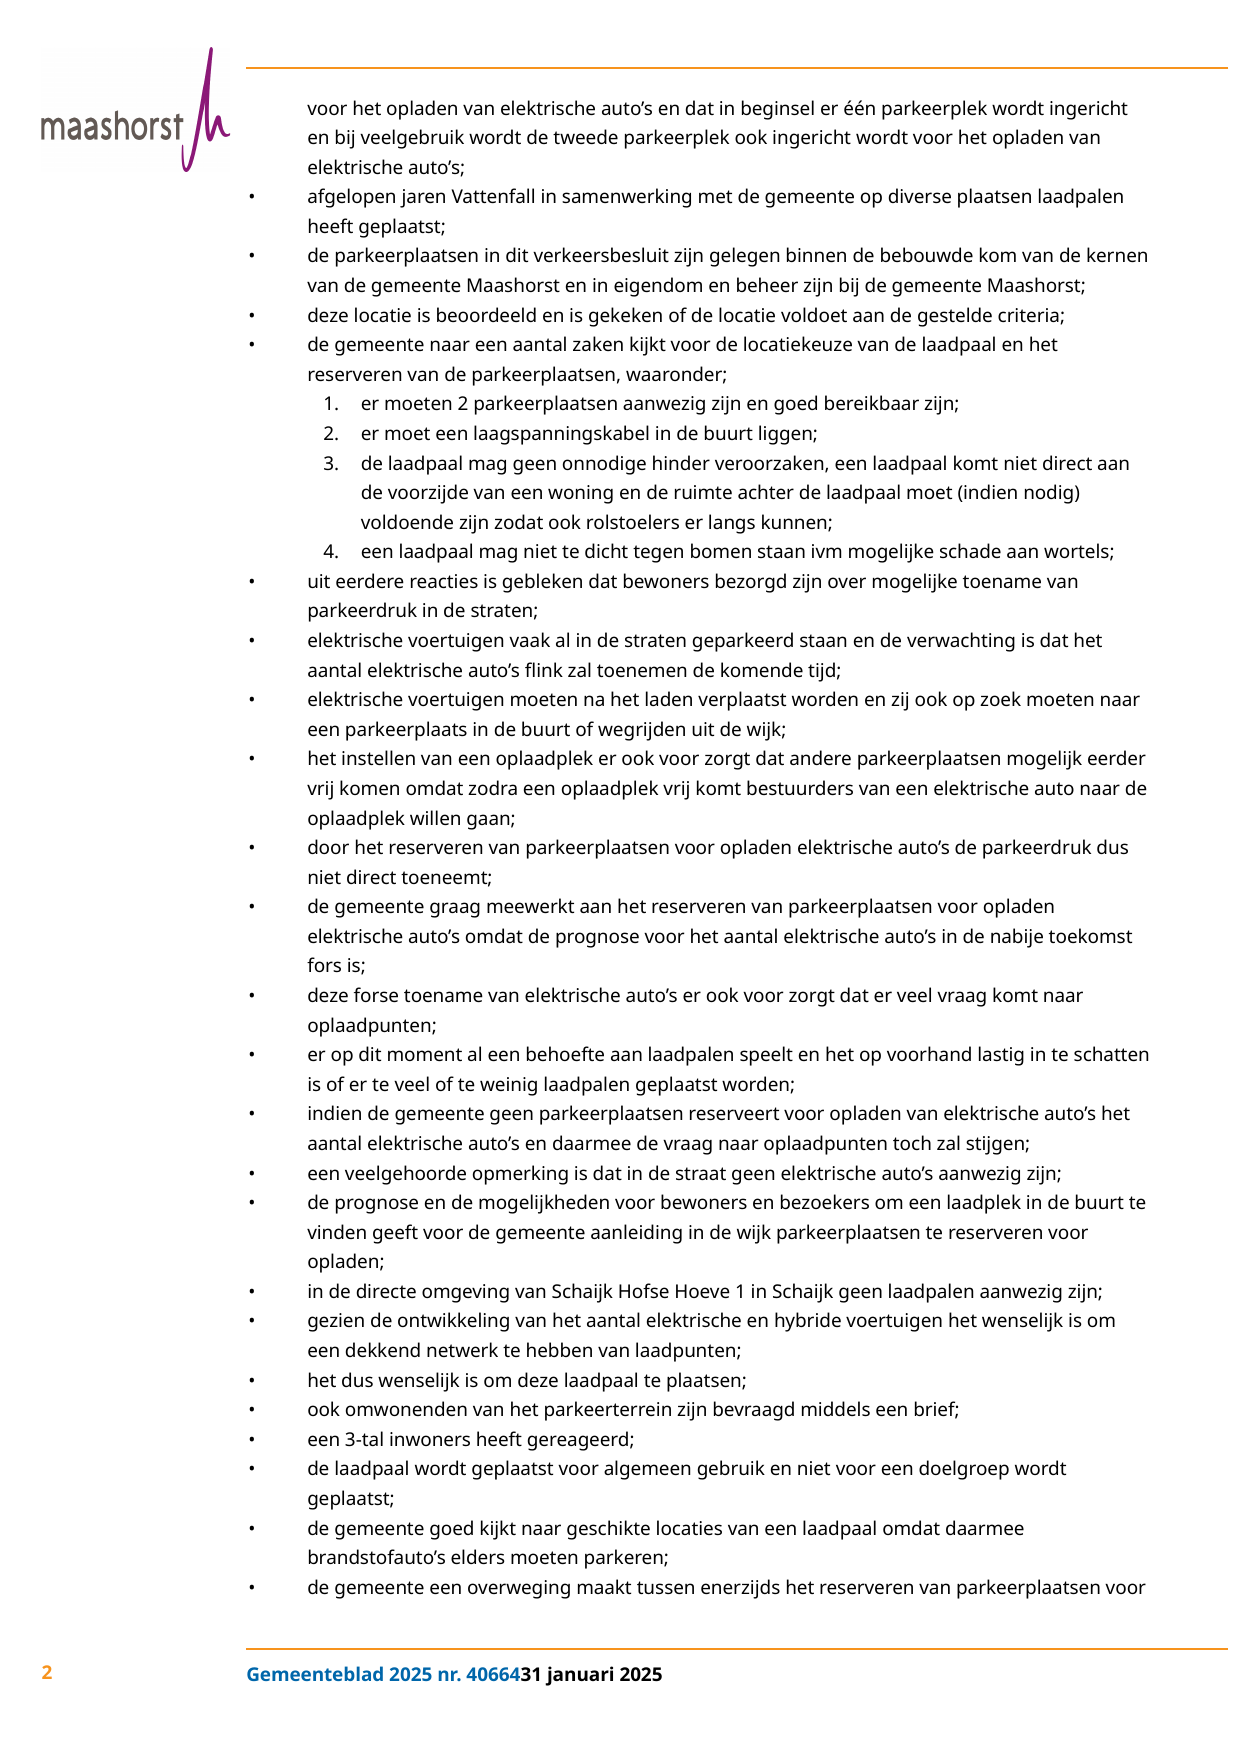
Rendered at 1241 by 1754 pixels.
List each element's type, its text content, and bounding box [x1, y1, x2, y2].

list er moeten 2 parkeerplaatsen aanwezig zijn en goed bereikbaar zijn; [323, 391, 1152, 416]
list afgelopen jaren Vattenfall in samenwerking met de gemeente op diverse plaatsen laadpalen heeft geplaatst; [248, 183, 1152, 239]
list de laadpaal mag geen onnodige hinder veroorzaken, een laadpaal komt niet direct aan de voorzijde van een woning en de ruimte achter de laadpaal moet (indien nodig) voldoende zijn zodat ook rolstoelers er langs kunnen; [323, 450, 1152, 535]
list deze locatie is beoordeeld en is gekeken of de locatie voldoet aan de gestelde criteria; [248, 302, 1152, 328]
list een veelgehoorde opmerking is dat in de straat geen elektrische auto’s aanwezig zijn; [248, 1160, 1152, 1186]
list de gemeente goed kijkt naar geschikte locaties van een laadpaal omdat daarmee brandstofauto’s elders moeten parkeren; [248, 1515, 1152, 1570]
list voor het opladen van elektrische auto’s en dat in beginsel er één parkeerplek wordt ingericht en bij veelgebruik wordt de tweede parkeerplek ook ingericht wordt voor het opladen van elektrische auto’s; [248, 95, 1152, 180]
picture [41, 47, 231, 172]
list er op dit moment al een behoefte aan laadpalen speelt en het op voorhand lastig in te schatten is of er te veel of te weinig laadpalen geplaatst worden; [248, 1041, 1152, 1097]
list het instellen van een oplaadplek er ook voor zorgt dat andere parkeerplaatsen mogelijk eerder vrij komen omdat zodra een oplaadplek vrij komt bestuurders van een elektrische auto naar de oplaadplek willen gaan; [248, 746, 1152, 831]
list de gemeente graag meewerkt aan het reserveren van parkeerplaatsen voor opladen elektrische auto’s omdat de prognose voor het aantal elektrische auto’s in de nabije toekomst fors is; [248, 893, 1152, 978]
list er moet een laagspanningskabel in de buurt liggen; [323, 420, 1152, 446]
list de laadpaal wordt geplaatst voor algemeen gebruik en niet voor een doelgroep wordt geplaatst; [248, 1456, 1152, 1511]
list elektrische voertuigen vaak al in de straten geparkeerd staan en de verwachting is dat het aantal elektrische auto’s flink zal toenemen de komende tijd; [248, 627, 1152, 683]
list de prognose en de mogelijkheden voor bewoners en bezoekers om een laadplek in de buurt te vinden geeft voor de gemeente aanleiding in de wijk parkeerplaatsen te reserveren voor opladen; [248, 1189, 1152, 1274]
list de gemeente naar een aantal zaken kijkt voor de locatiekeuze van de laadpaal en het reserveren van de parkeerplaatsen, waaronder; [248, 331, 1152, 387]
list een 3-tal inwoners heeft gereageerd; [248, 1426, 1152, 1452]
list door het reserveren van parkeerplaatsen voor opladen elektrische auto’s de parkeerdruk dus niet direct toeneemt; [248, 834, 1152, 890]
list de gemeente een overweging maakt tussen enerzijds het reserveren van parkeerplaatsen voor [248, 1574, 1152, 1600]
list de parkeerplaatsen in dit verkeersbesluit zijn gelegen binnen de bebouwde kom van de kernen van de gemeente Maashorst en in eigendom en beheer zijn bij de gemeente Maashorst; [248, 243, 1152, 298]
list ook omwonenden van het parkeerterrein zijn bevraagd middels een brief; [248, 1396, 1152, 1422]
list het dus wenselijk is om deze laadpaal te plaatsen; [248, 1367, 1152, 1393]
list een laadpaal mag niet te dicht tegen bomen staan ivm mogelijke schade aan wortels; [323, 538, 1152, 564]
list deze forse toename van elektrische auto’s er ook voor zorgt dat er veel vraag komt naar oplaadpunten; [248, 982, 1152, 1038]
list uit eerdere reacties is gebleken dat bewoners bezorgd zijn over mogelijke toename van parkeerdruk in de straten; [248, 568, 1152, 623]
list elektrische voertuigen moeten na het laden verplaatst worden en zij ook op zoek moeten naar een parkeerplaats in de buurt of wegrijden uit de wijk; [248, 686, 1152, 742]
list gezien de ontwikkeling van het aantal elektrische en hybride voertuigen het wenselijk is om een dekkend netwerk te hebben van laadpunten; [248, 1308, 1152, 1363]
list in de directe omgeving van Schaijk Hofse Hoeve 1 in Schaijk geen laadpalen aanwezig zijn; [248, 1278, 1152, 1304]
list indien de gemeente geen parkeerplaatsen reserveert voor opladen van elektrische auto’s het aantal elektrische auto’s en daarmee de vraag naar oplaadpunten toch zal stijgen; [248, 1101, 1152, 1156]
